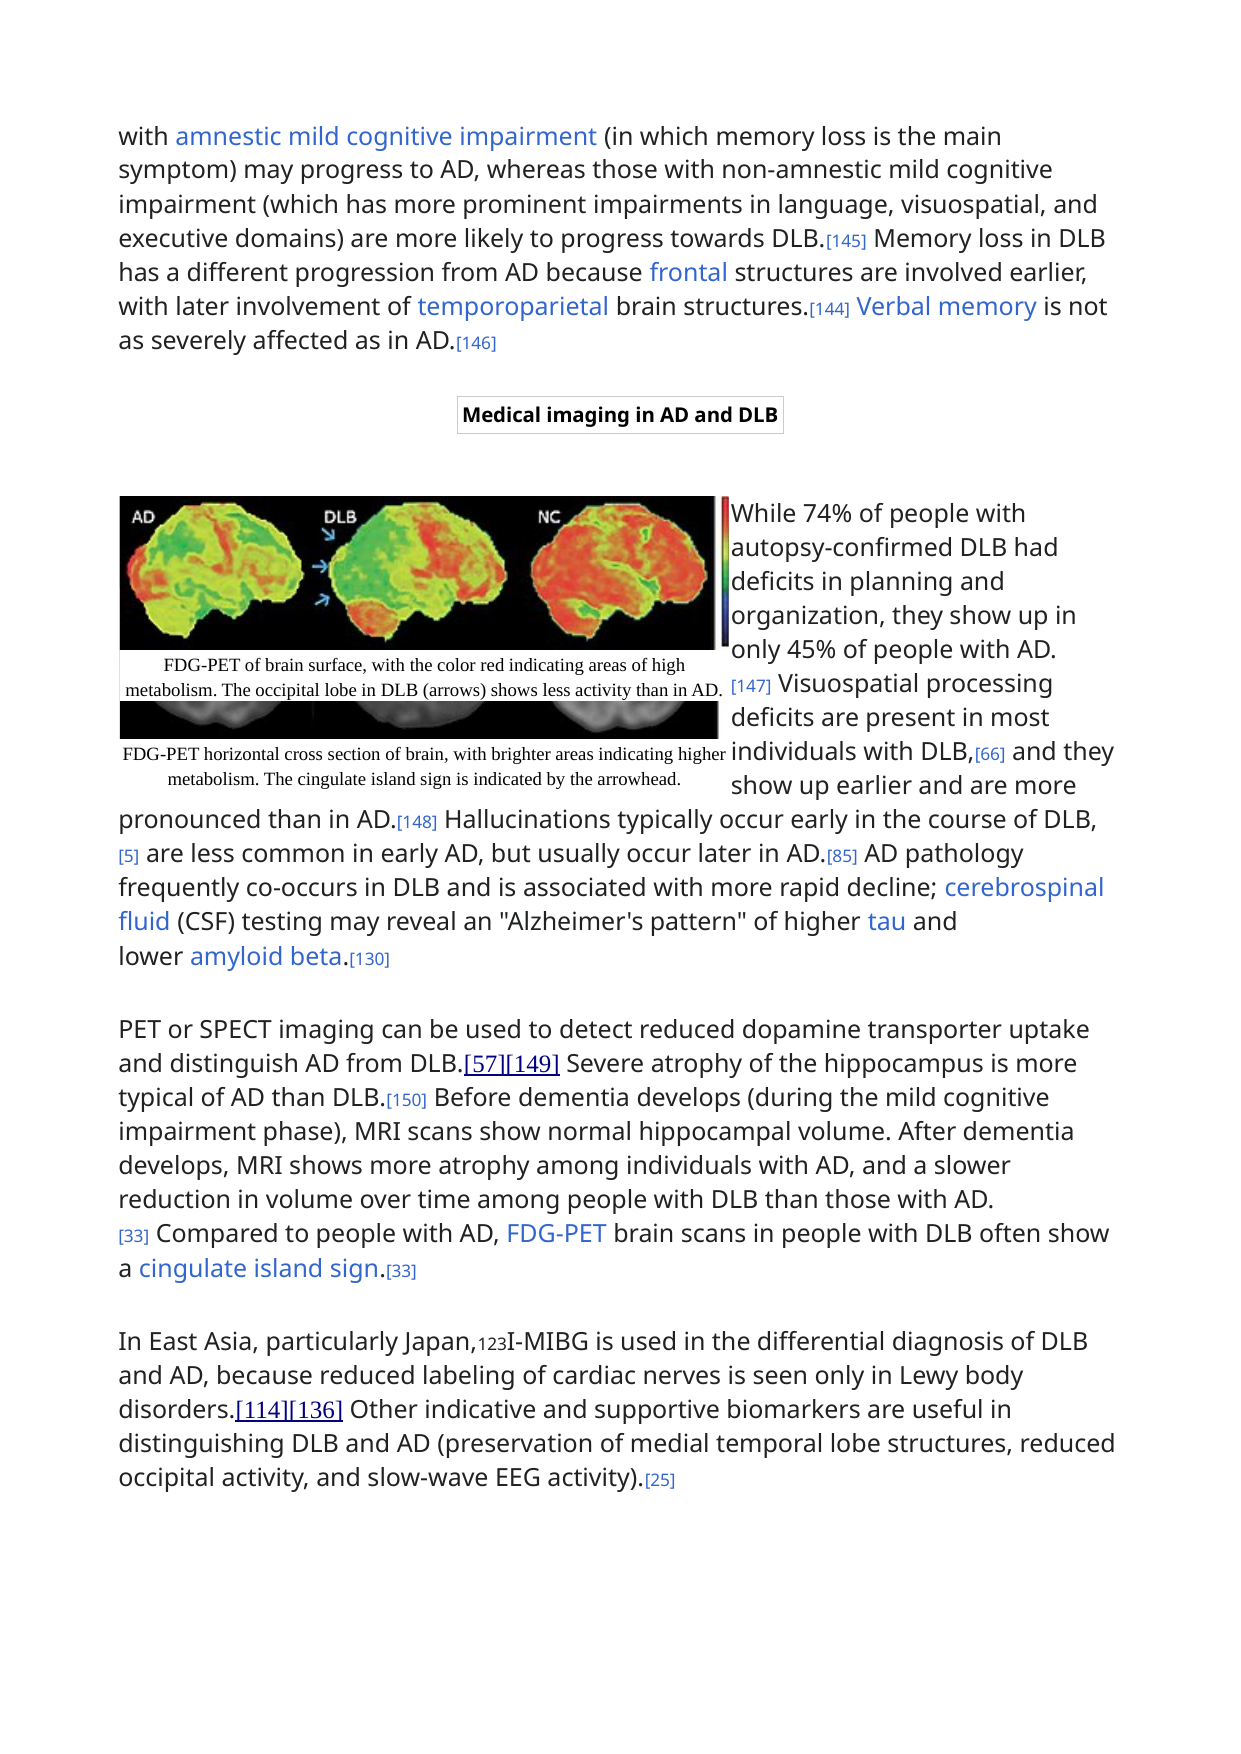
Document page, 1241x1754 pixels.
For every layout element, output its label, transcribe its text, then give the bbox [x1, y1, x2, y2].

picture [119, 496, 729, 739]
text with amnestic mild cognitive impairment (in which memory loss is the main symptom) may progress to AD, whereas those with non-amnestic mild cognitive impairment (which has more prominent impairments in language, visuospatial, and executive domains) are more likely to progress towards DLB.[145] Memory loss in DLB has a different progression from AD because frontal structures are involved earlier, with later involvement of temporoparietal brain structures.[144] Verbal memory is not as severely affected as in AD.[146] [118, 118, 1122, 357]
text Medical imaging in AD and DLB [458, 397, 783, 433]
text [118, 396, 457, 433]
text [784, 396, 1122, 433]
text FDG-PET of brain surface, with the color red indicating areas of high metabolism. The occipital lobe in DLB (arrows) shows less activity than in AD. [120, 654, 729, 701]
text In East Asia, particularly Japan,123I-MIBG is used in the differential diagnosis of DLB and AD, because reduced labeling of cardiac nerves is seen only in Lewy body disorders.[114][136] Other indicative and supportive biomarkers are useful in distinguishing DLB and AD (preservation of medial temporal lobe structures, reduced occipital activity, and slow-wave EEG activity).[25] [118, 1324, 1122, 1494]
text While 74% of people with autopsy-confirmed DLB had deficits in planning and organization, they show up in only 45% of people with AD.[147] Visuospatial processing deficits are present in most individuals with DLB,[66] and they show up earlier and are more pronounced than in AD.[148] Hallucinations typically occur early in the course of DLB,[5] are less common in early AD, but usually occur later in AD.[85] AD pathology frequently co-occurs in DLB and is associated with more rapid decline; cerebrospinal fluid (CSF) testing may reveal an "Alzheimer's pattern" of higher tau and lower amyloid beta.[130] [118, 495, 1122, 972]
text FDG-PET horizontal cross section of brain, with brighter areas indicating higher metabolism. The cingulate island sign is indicated by the arrowhead. [120, 743, 729, 790]
text PET or SPECT imaging can be used to detect reduced dopamine transporter uptake and distinguish AD from DLB.[57][149] Severe atrophy of the hippocampus is more typical of AD than DLB.[150] Before dementia develops (during the mild cognitive impairment phase), MRI scans show normal hippocampal volume. After dementia develops, MRI shows more atrophy among individuals with AD, and a slower reduction in volume over time among people with DLB than those with AD.[33] Compared to people with AD, FDG-PET brain scans in people with DLB often show a cingulate island sign.[33] [118, 1012, 1122, 1284]
